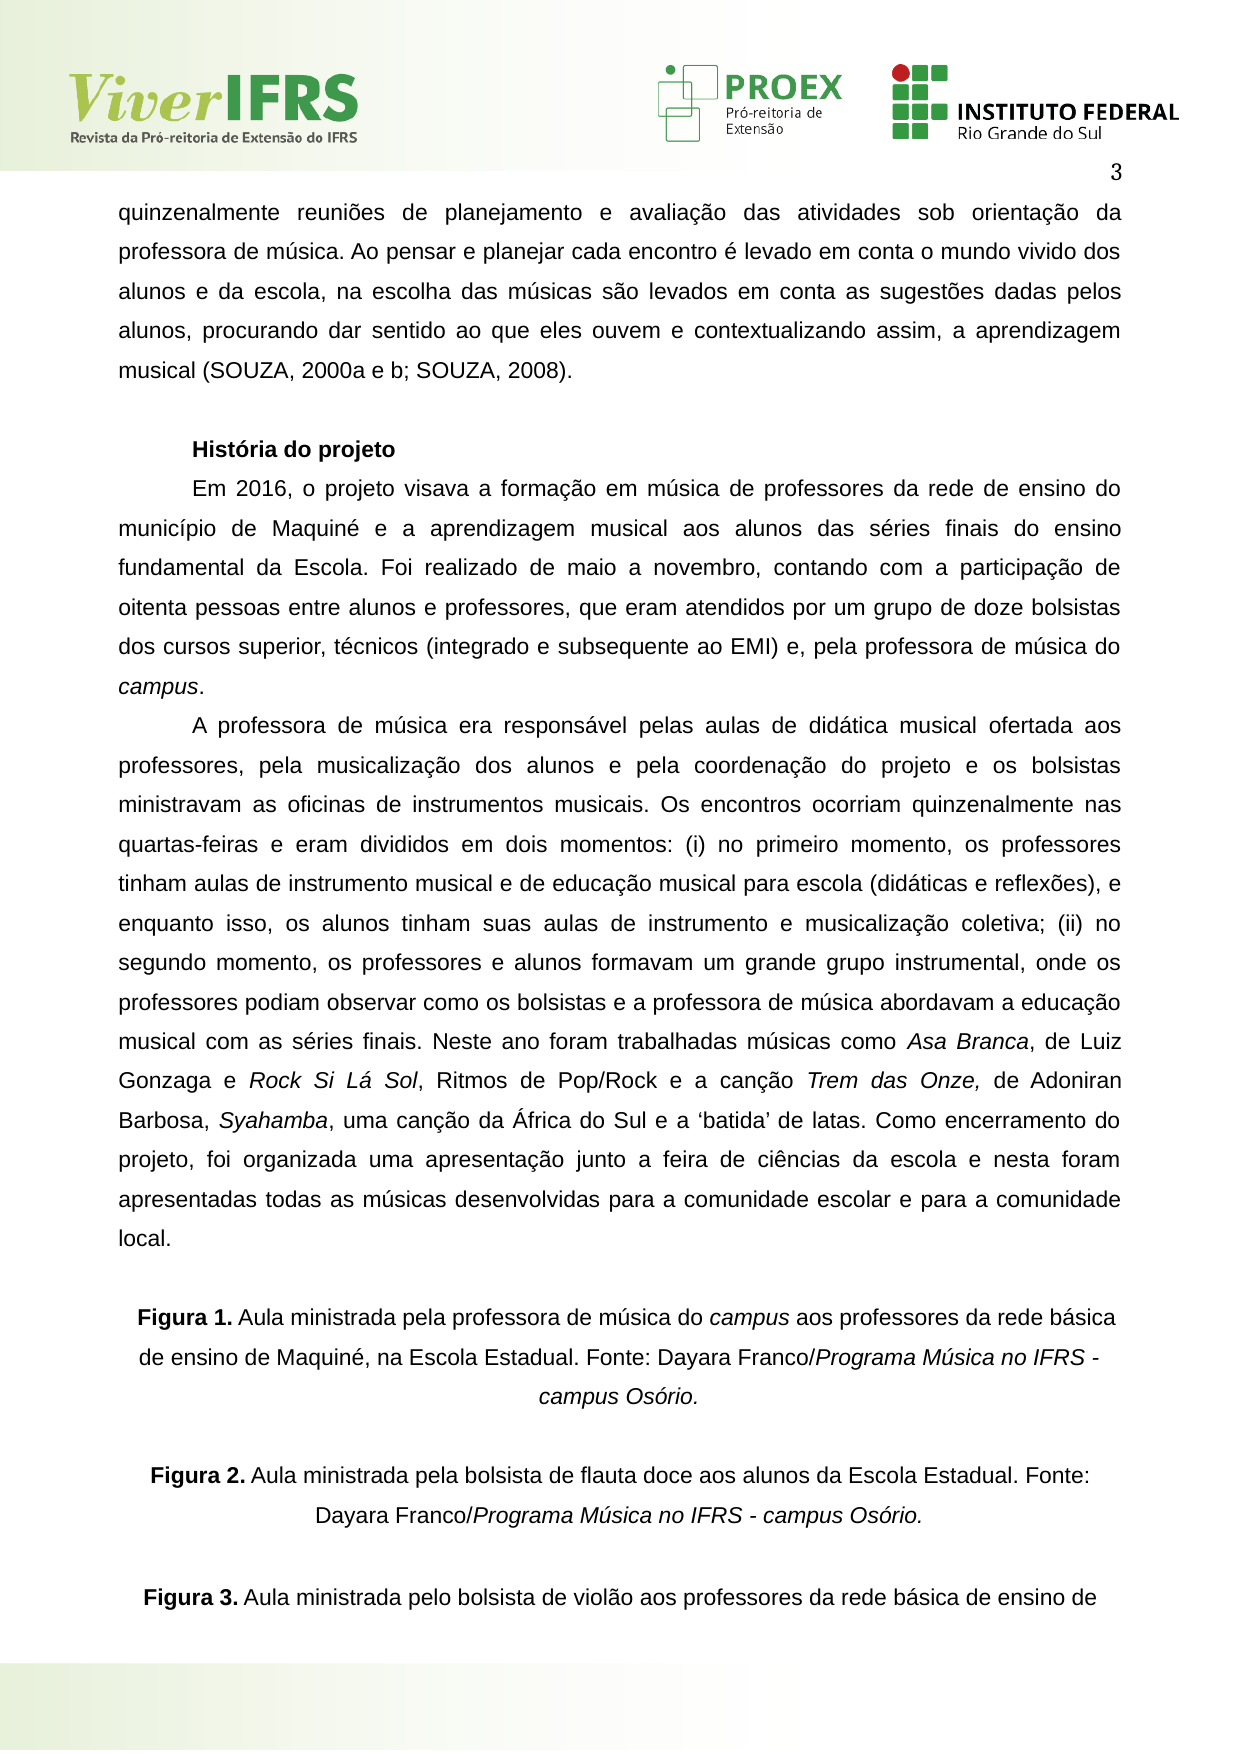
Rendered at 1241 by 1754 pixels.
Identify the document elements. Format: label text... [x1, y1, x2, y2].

text Em 2016, o projeto visava a formação em música de professores da rede de ensino do município de Maquiné e a aprendizagem musical aos alunos das séries finais do ensino fundamental da Escola. Foi realizado de maio a novembro, contando com a participação de oitenta pessoas entre alunos e professores, que eram atendidos por um grupo de doze bolsistas dos cursos superior, técnicos (integrado e subsequente ao EMI) e, pela professora de música do campus. [118, 475, 1122, 699]
text Figura 3. Aula ministrada pelo bolsista de violão aos professores da rede básica de ensino de [118, 1584, 1122, 1611]
text Figura 1. Aula ministrada pela professora de música do campus aos professores da rede básica de ensino de Maquiné, na Escola Estadual. Fonte: Dayara Franco/Programa Música no IFRS - campus Osório. [118, 1304, 1122, 1409]
text Figura 2. Aula ministrada pela bolsista de flauta doce aos alunos da Escola Estadual. Fonte: Dayara Franco/Programa Música no IFRS - campus Osório. [118, 1462, 1122, 1528]
text A professora de música era responsável pelas aulas de didática musical ofertada aos professores, pela musicalização dos alunos e pela coordenação do projeto e os bolsistas ministravam as oficinas de instrumentos musicais. Os encontros ocorriam quinzenalmente nas quartas-feiras e eram divididos em dois momentos: (i) no primeiro momento, os professores tinham aulas de instrumento musical e de educação musical para escola (didáticas e reflexões), e enquanto isso, os alunos tinham suas aulas de instrumento e musicalização coletiva; (ii) no segundo momento, os professores e alunos formavam um grande grupo instrumental, onde os professores podiam observar como os bolsistas e a professora de música abordavam a educação musical com as séries finais. Neste ano foram trabalhadas músicas como Asa Branca, de Luiz Gonzaga e Rock Si Lá Sol, Ritmos de Pop/Rock e a canção Trem das Onze, de Adoniran Barbosa, Syahamba, uma canção da África do Sul e a ‘batida’ de latas. Como encerramento do projeto, foi organizada uma apresentação junto a feira de ciências da escola e nesta foram apresentadas todas as músicas desenvolvidas para a comunidade escolar e para a comunidade local. [118, 712, 1122, 1252]
text História do projeto [118, 436, 1122, 462]
text quinzenalmente reuniões de planejamento e avaliação das atividades sob orientação da professora de música. Ao pensar e planejar cada encontro é levado em conta o mundo vivido dos alunos e da escola, na escolha das músicas são levados em conta as sugestões dadas pelos alunos, procurando dar sentido ao que eles ouvem e contextualizando assim, a aprendizagem musical (SOUZA, 2000a e b; SOUZA, 2008). [118, 199, 1122, 383]
